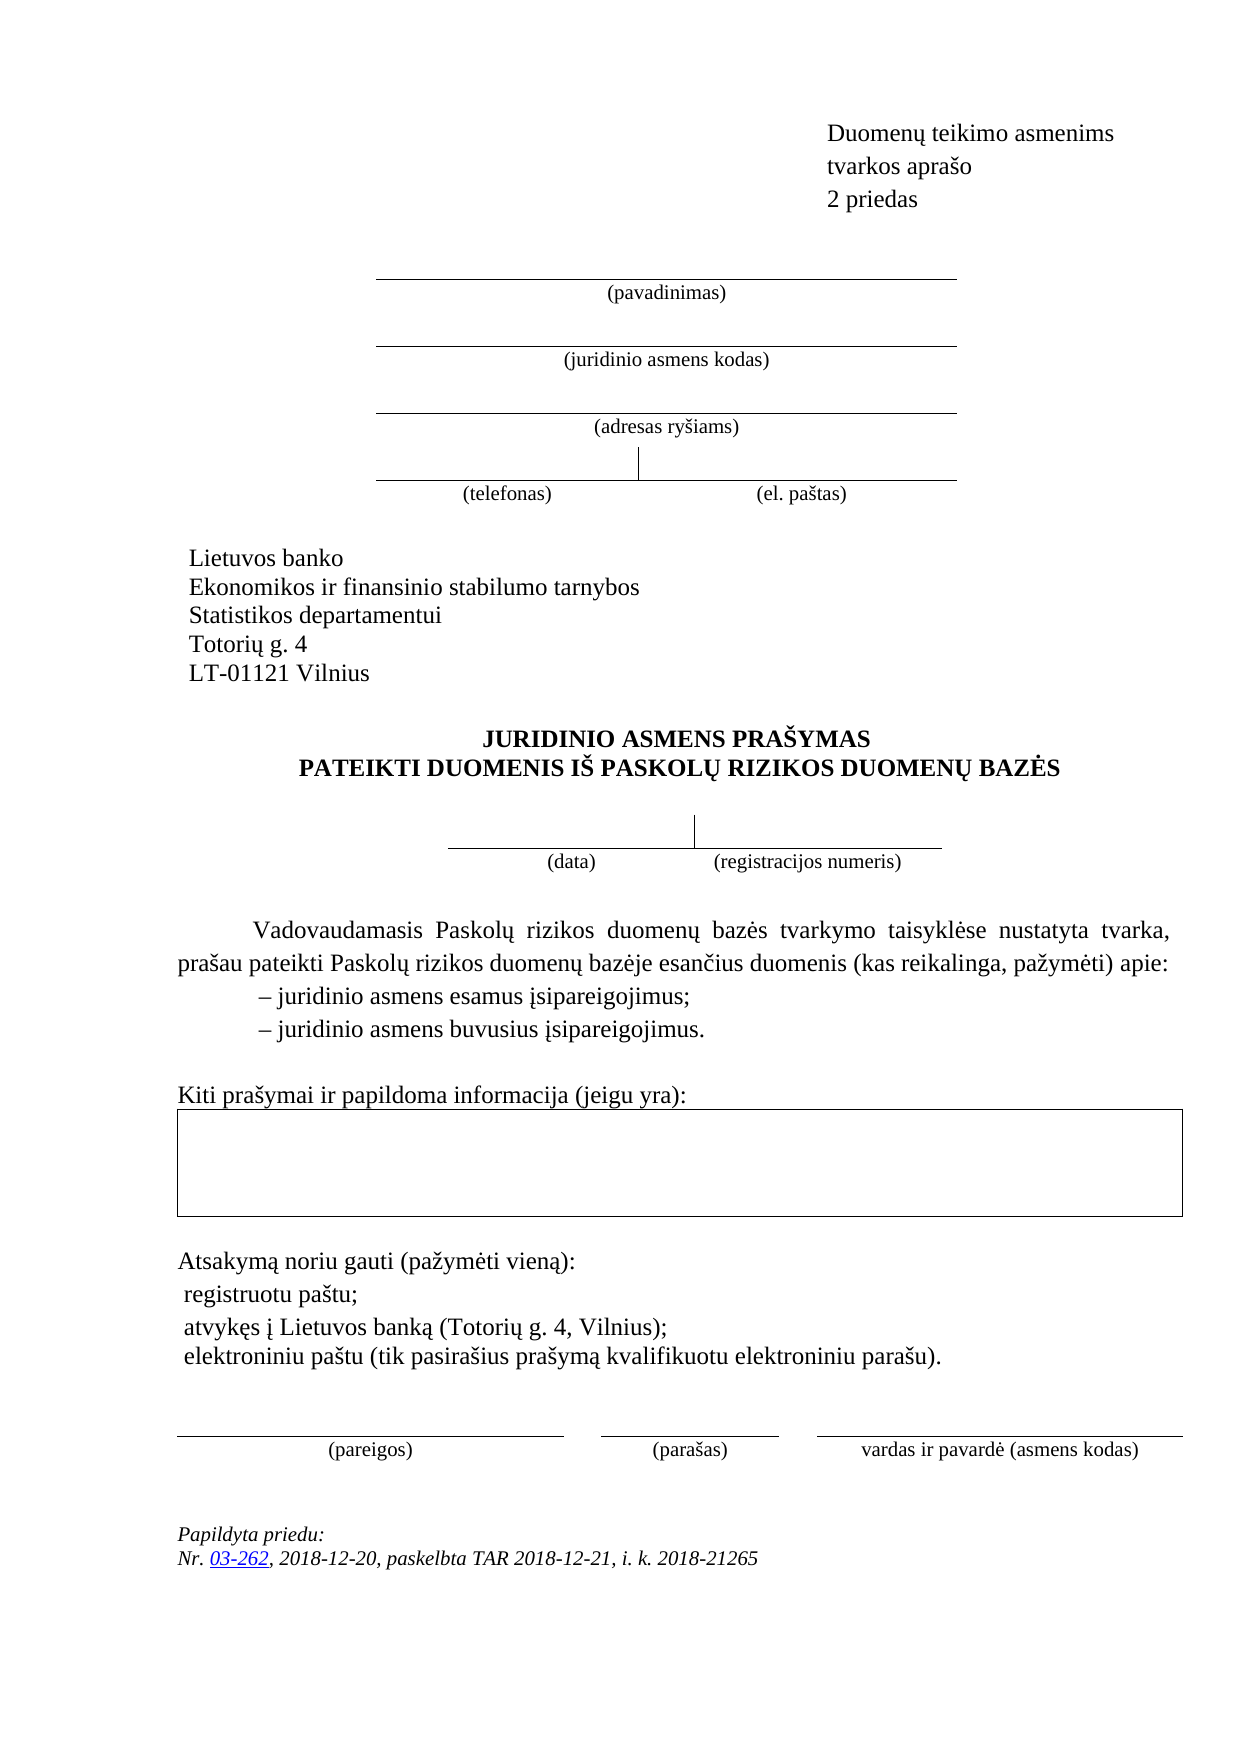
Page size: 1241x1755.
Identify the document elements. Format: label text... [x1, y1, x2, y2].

table_header [177, 815, 448, 848]
table_header [376, 246, 957, 279]
table_header [177, 246, 376, 279]
table_cell (juridinio asmens kodas) [376, 347, 957, 380]
table_cell (parašas) [601, 1437, 779, 1464]
table_cell [957, 279, 1182, 313]
table_header [178, 1110, 1182, 1216]
text elektroniniu paštu (tik pasirašius prašymą kvalifikuotu elektroniniu parašu). [177, 1341, 1181, 1369]
text Papildyta priedu: [177, 1522, 1181, 1546]
table_cell (data) [448, 849, 695, 882]
table_cell [177, 480, 376, 514]
table_cell (registracijos numeris) [695, 849, 942, 882]
text – juridinio asmens esamus įsipareigojimus; [177, 981, 1171, 1009]
table_cell (el. paštas) [639, 481, 957, 514]
table_cell [177, 447, 376, 480]
table_cell [177, 413, 376, 447]
table_cell [957, 480, 1182, 514]
text Duomenų teikimo asmenims [177, 118, 1181, 147]
table_header JURIDINIO ASMENS PRAŠYMAS PATEIKTI DUOMENIS IŠ PASKOLŲ RIZIKOS DUOMENŲ BAZĖS [177, 724, 1182, 786]
table_cell [177, 346, 376, 380]
text Nr. 03-262, 2018-12-20, paskelbta TAR 2018-12-21, i. k. 2018-21265 [177, 1546, 1181, 1570]
table_cell [177, 380, 376, 413]
text Kiti prašymai ir papildoma informacija (jeigu yra): [177, 1080, 1181, 1108]
table_cell [779, 1436, 817, 1464]
table_header [601, 1403, 779, 1436]
text tvarkos aprašo [177, 151, 1181, 180]
table_header [177, 1403, 563, 1436]
table_header [957, 246, 1182, 279]
table_cell [957, 447, 1182, 480]
table_cell [177, 313, 376, 346]
table_cell [564, 1436, 601, 1464]
subtitle 2 priedas [177, 184, 1181, 213]
table_cell [376, 313, 957, 346]
table_cell [957, 413, 1182, 447]
table_cell [957, 313, 1182, 346]
table_cell vardas ir pavardė (asmens kodas) [817, 1437, 1183, 1464]
text – juridinio asmens buvusius įsipareigojimus. [177, 1014, 1171, 1042]
text registruotu paštu; [177, 1279, 1181, 1308]
table_cell (adresas ryšiams) [376, 414, 957, 447]
table_header [779, 1403, 817, 1436]
text atvykęs į Lietuvos banką (Totorių g. 4, Vilnius); [177, 1312, 1181, 1341]
table_cell [942, 848, 1181, 882]
table_cell (pareigos) [177, 1437, 563, 1464]
table_cell [177, 279, 376, 313]
text Atsakymą noriu gauti (pažymėti vieną): [177, 1246, 1181, 1275]
table_header [942, 815, 1181, 848]
table_cell (pavadinimas) [376, 280, 957, 313]
text Vadovaudamasis Paskolų rizikos duomenų bazės tvarkymo taisyklėse nustatyta tvarka, prašau pateikti Paskolų rizikos duomenų bazėje esančius duomenis (kas reikalinga, pažymėti) apie: [177, 915, 1171, 976]
table_cell [376, 380, 957, 413]
table_cell [639, 447, 957, 480]
table_header [695, 815, 942, 848]
table_cell [376, 447, 638, 480]
table_header [564, 1403, 601, 1436]
table_cell [957, 346, 1182, 380]
table_cell (telefonas) [376, 481, 638, 514]
table_header [817, 1403, 1183, 1436]
table_cell [957, 380, 1182, 413]
table_header [448, 815, 694, 848]
table_header Lietuvos banko Ekonomikos ir finansinio stabilumo tarnybos Statistikos departamentui Totorių g. 4 LT-01121 Vilnius [177, 543, 1182, 691]
table_cell [177, 848, 448, 882]
